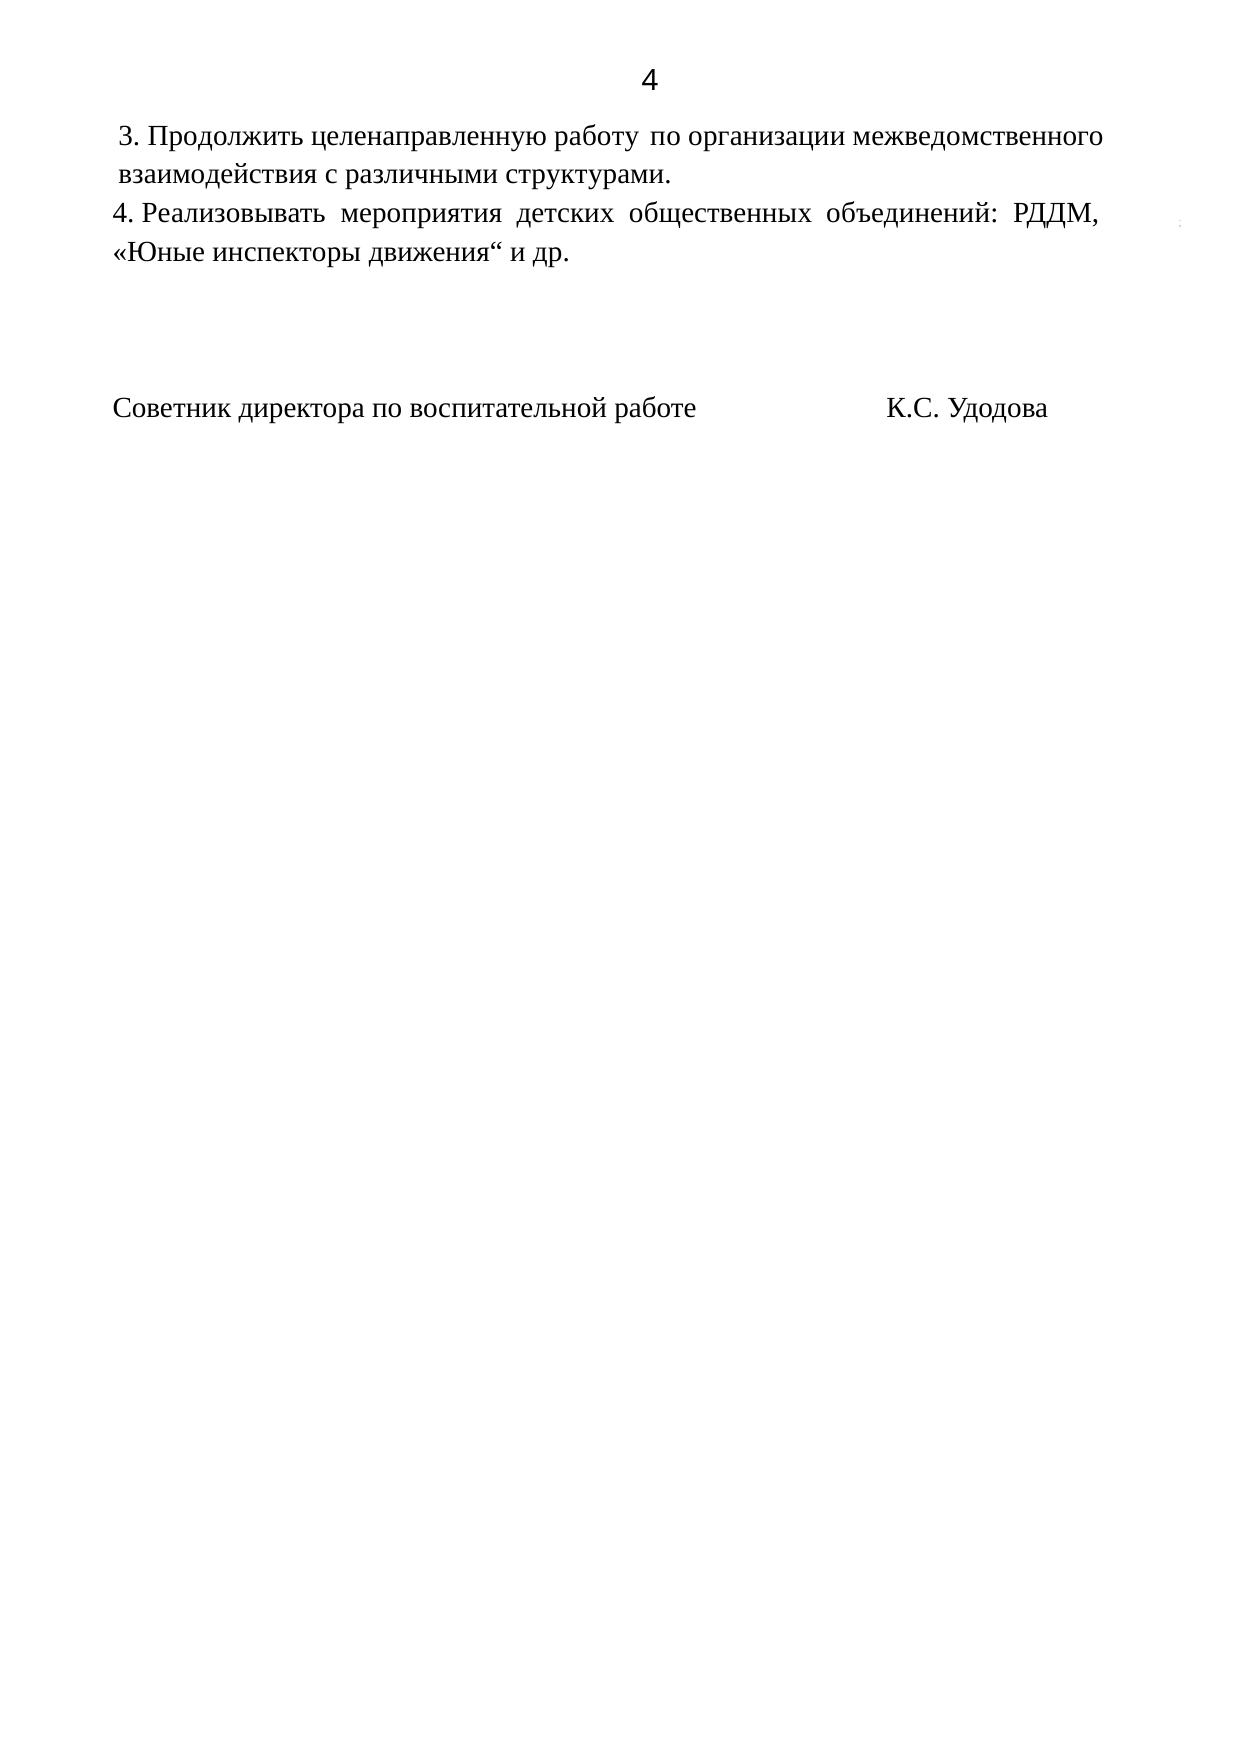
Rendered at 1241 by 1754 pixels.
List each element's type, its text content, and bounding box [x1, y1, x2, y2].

text 4. Реализовывать мероприятия детских общественных объединений: РДДМ, «Юные инспекторы движения“ и др. [112, 196, 1142, 268]
text Советник директора по воспитательной работе К.С. Удодова [112, 390, 1142, 423]
text 3. Продолжить целенаправленную работу по организации межведомственного взаимодействия с различными структурами. [118, 118, 1187, 190]
